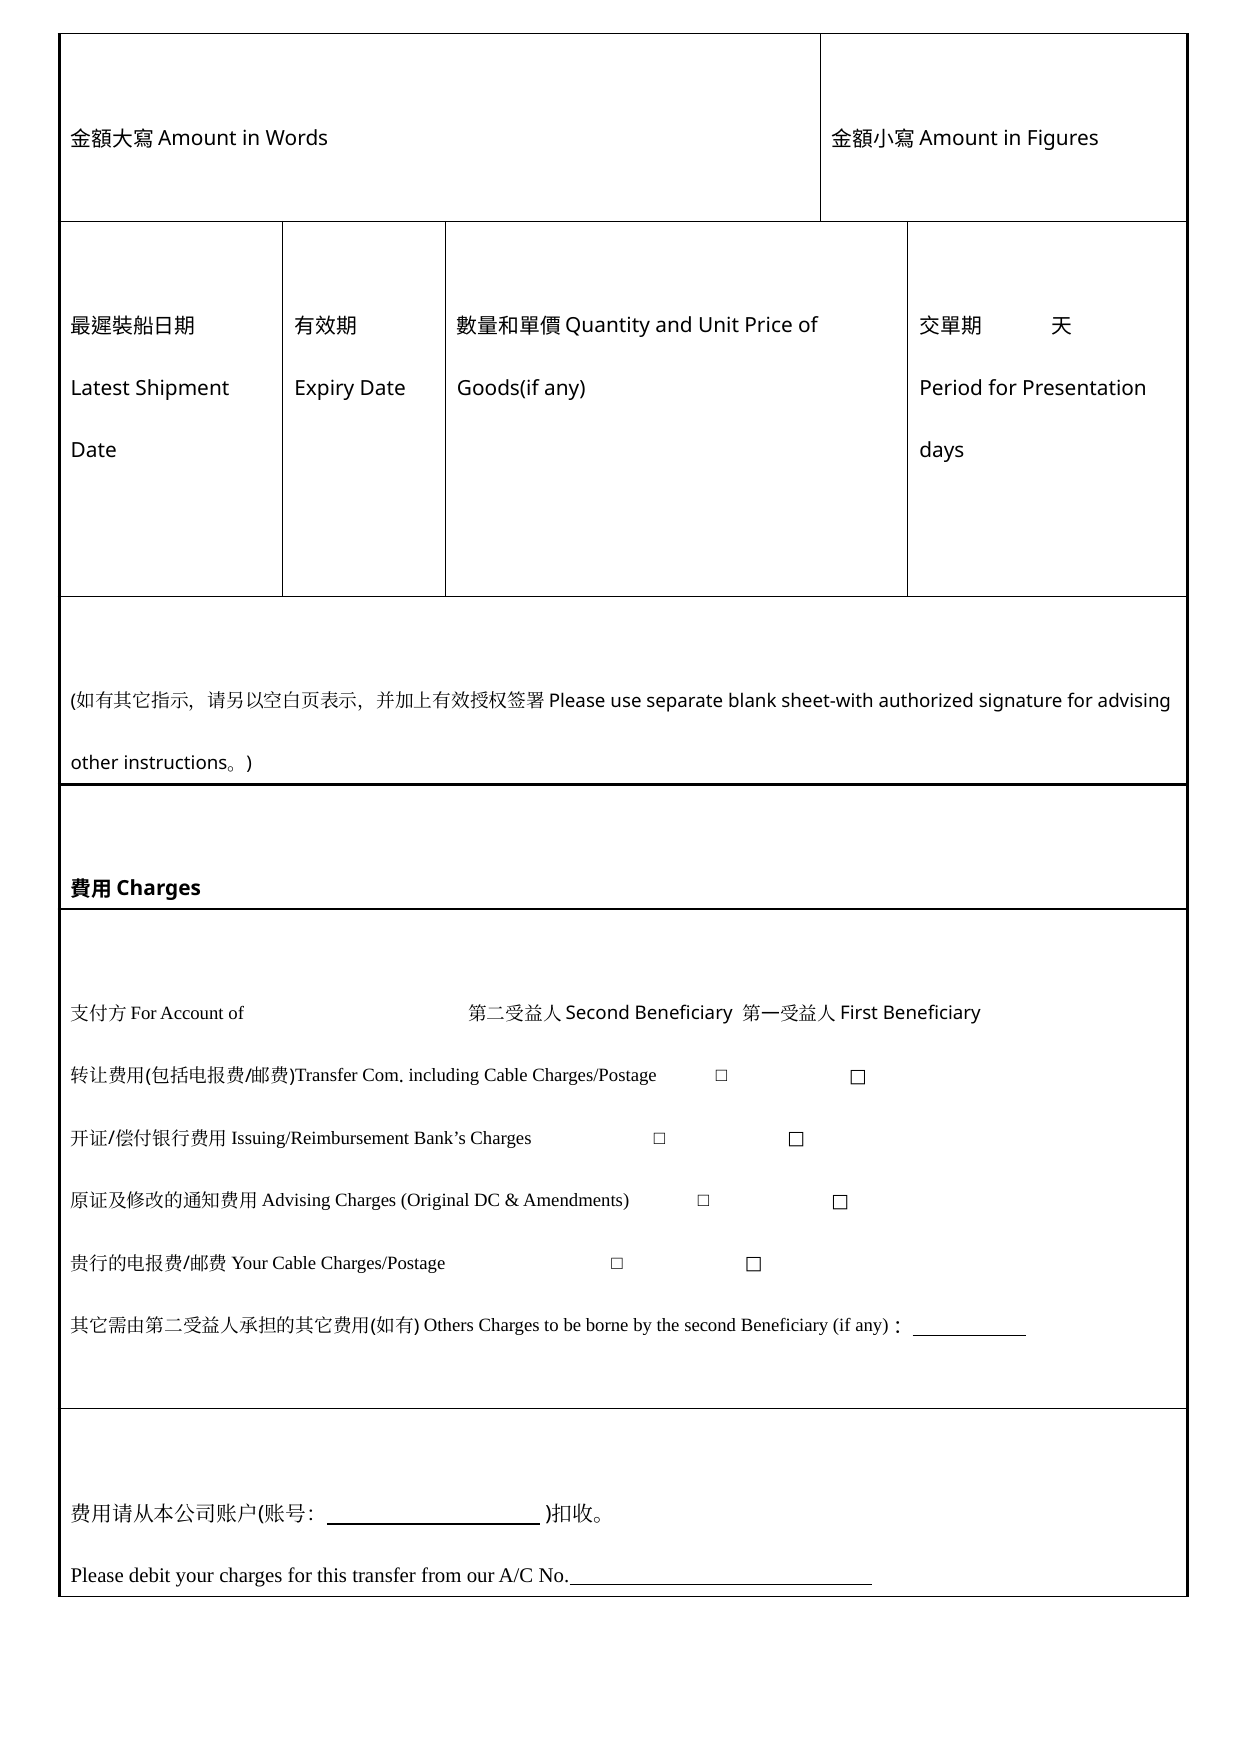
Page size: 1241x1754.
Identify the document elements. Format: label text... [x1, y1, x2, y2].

table_cell 金額大寫Amount in Words [61, 34, 820, 221]
table_cell 金額小寫Amount in Figures [821, 34, 1186, 221]
table_cell 费用请从本公司账户(账号： )扣收。 Please debit your charges for this transfer from our A/C No. [61, 1409, 1186, 1596]
table_cell 交單期 天 Period for Presentation days [908, 222, 1186, 596]
table_cell 最遲裝船日期 Latest Shipment Date [61, 222, 282, 596]
table_cell 數量和單價Quantity and Unit Price of Goods(if any) [446, 222, 907, 596]
table_cell 有效期 Expiry Date [283, 222, 445, 596]
table_cell (如有其它指示，请另以空白页表示，并加上有效授权签署Please use separate blank sheet-with authorized signature for advising other instructions。) [61, 597, 1186, 783]
table_cell 費用Charges [61, 786, 1186, 908]
table_cell 支付方For Account of 第二受益人Second Beneficiary 第一受益人First Beneficiary 转让费用(包括电报费/邮费)Transfer Com. including Cable Charges/Postage □ □ 开证/偿付银行费用Issuing/Reimbursement Bank’s Charges □ □ 原证及修改的通知费用Advising Charges (Original DC & Amendments) □ □ 贵行的电报费/邮费Your Cable Charges/Postage □ □ 其它需由第二受益人承担的其它费用(如有) Others Charges to be borne by the second Beneficiary (if any) ： [61, 910, 1186, 1408]
